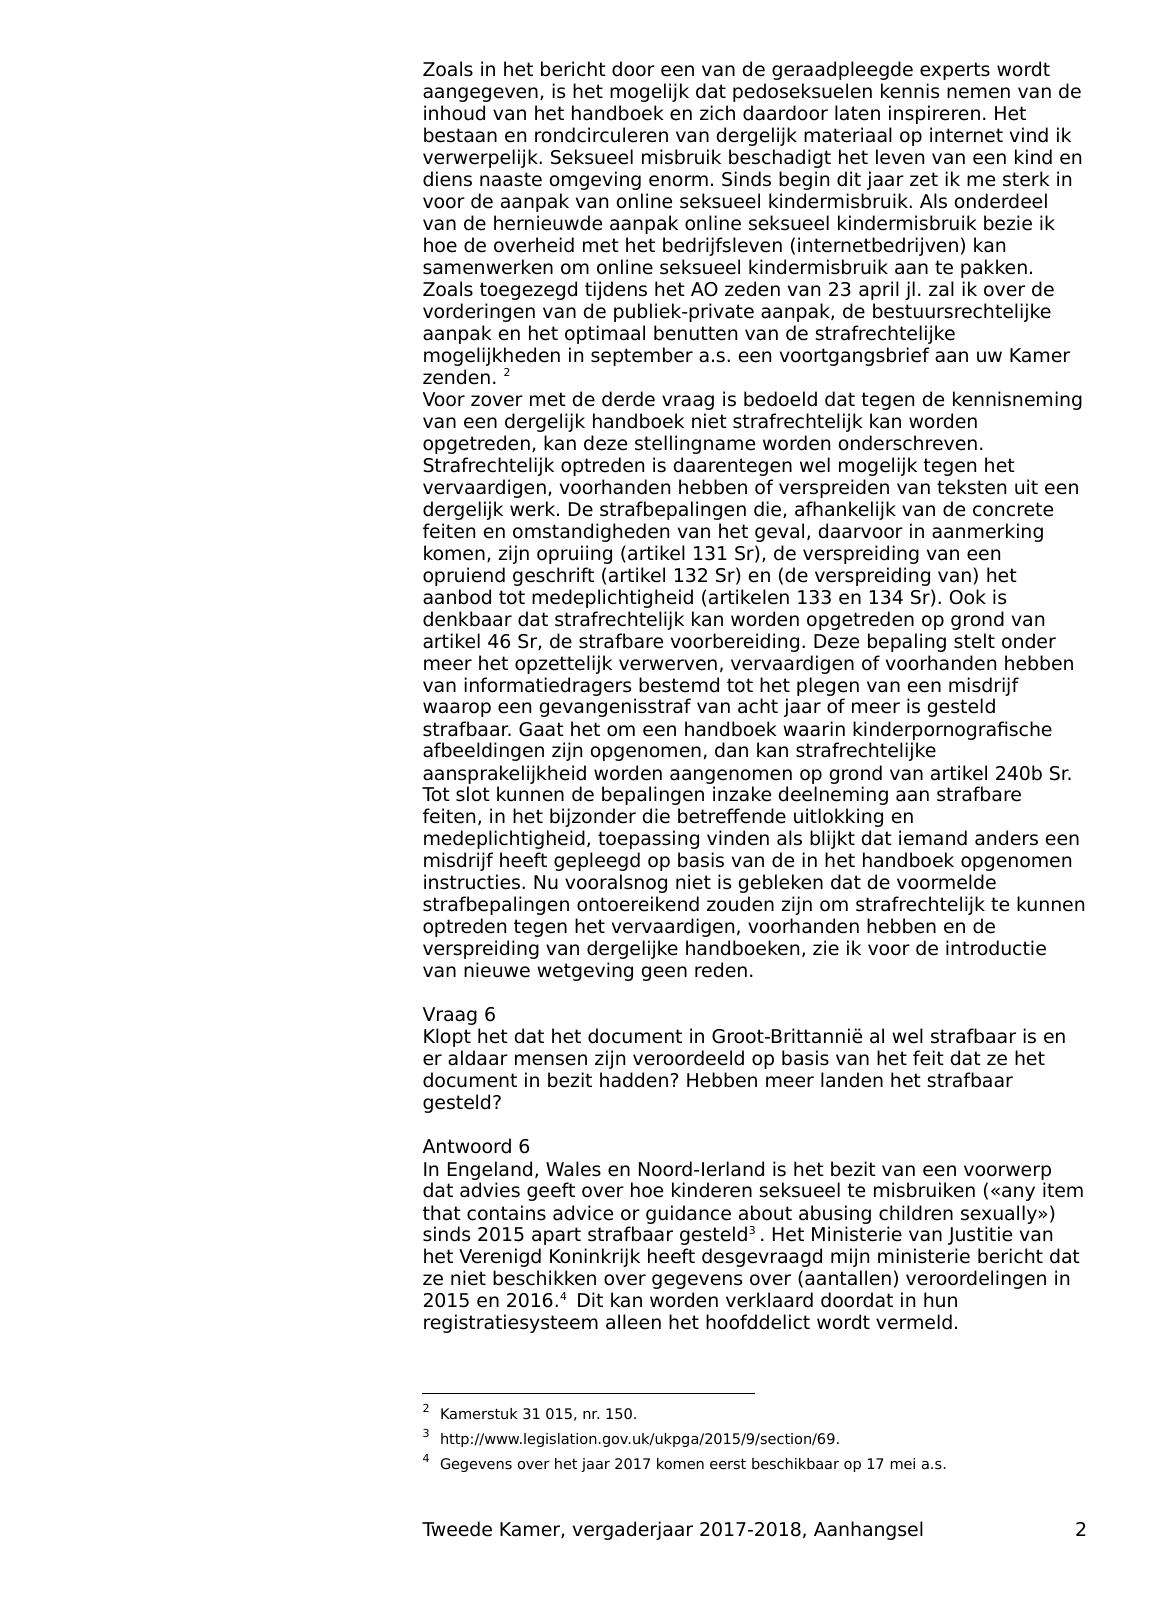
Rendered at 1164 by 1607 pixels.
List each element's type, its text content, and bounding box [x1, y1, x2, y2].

text Tot slot kunnen de bepalingen inzake deelneming aan strafbare feiten, in het bijzonder die betreffende uitlokking en medeplichtigheid, toepassing vinden als blijkt dat iemand anders een misdrijf heeft gepleegd op basis van de in het handboek opgenomen instructies. Nu vooralsnog niet is gebleken dat de voormelde strafbepalingen ontoereikend zouden zijn om strafrechtelijk te kunnen optreden tegen het vervaardigen, voorhanden hebben en de verspreiding van dergelijke handboeken, zie ik voor de introductie van nieuwe wetgeving geen reden. [422, 784, 1087, 982]
text Gegevens over het jaar 2017 komen eerst beschikbaar op 17 mei a.s. [422, 1452, 1087, 1474]
text Zoals in het bericht door een van de geraadpleegde experts wordt aangegeven, is het mogelijk dat pedoseksuelen kennis nemen van de inhoud van het handboek en zich daardoor laten inspireren. Het bestaan en rondcirculeren van dergelijk materiaal op internet vind ik verwerpelijk. Seksueel misbruik beschadigt het leven van een kind en diens naaste omgeving enorm. Sinds begin dit jaar zet ik me sterk in voor de aanpak van online seksueel kindermisbruik. Als onderdeel van de hernieuwde aanpak online seksueel kindermisbruik bezie ik hoe de overheid met het bedrijfsleven (internetbedrijven) kan samenwerken om online seksueel kindermisbruik aan te pakken. Zoals toegezegd tijdens het AO zeden van 23 april jl. zal ik over de vorderingen van de publiek-private aanpak, de bestuursrechtelijke aanpak en het optimaal benutten van de strafrechtelijke mogelijkheden in september a.s. een voortgangsbrief aan uw Kamer zenden. [422, 59, 1087, 389]
text Kamerstuk 31 015, nr. 150. [422, 1402, 1087, 1424]
text Klopt het dat het document in Groot-Brittannië al wel strafbaar is en er aldaar mensen zijn veroordeeld op basis van het feit dat ze het document in bezit hadden? Hebben meer landen het strafbaar gesteld? [422, 1026, 1087, 1114]
text In Engeland, Wales en Noord-Ierland is het bezit van een voorwerp dat advies geeft over hoe kinderen seksueel te misbruiken («any item that contains advice or guidance about abusing children sexually») sinds 2015 apart strafbaar gesteld. Het Ministerie van Justitie van het Verenigd Koninkrijk heeft desgevraagd mijn ministerie bericht dat ze niet beschikken over gegevens over (aantallen) veroordelingen in 2015 en 2016. Dit kan worden verklaard doordat in hun registratiesysteem alleen het hoofddelict wordt vermeld. [422, 1158, 1087, 1334]
text Antwoord 6 [422, 1136, 1087, 1158]
text http://www.legislation.gov.uk/ukpga/2015/9/section/69. [422, 1427, 1087, 1449]
text Vraag 6 [422, 1004, 1087, 1026]
text Voor zover met de derde vraag is bedoeld dat tegen de kennisneming van een dergelijk handboek niet strafrechtelijk kan worden opgetreden, kan deze stellingname worden onderschreven. Strafrechtelijk optreden is daarentegen wel mogelijk tegen het vervaardigen, voorhanden hebben of verspreiden van teksten uit een dergelijk werk. De strafbepalingen die, afhankelijk van de concrete feiten en omstandigheden van het geval, daarvoor in aanmerking komen, zijn opruiing (artikel 131 Sr), de verspreiding van een opruiend geschrift (artikel 132 Sr) en (de verspreiding van) het aanbod tot medeplichtigheid (artikelen 133 en 134 Sr). Ook is denkbaar dat strafrechtelijk kan worden opgetreden op grond van artikel 46 Sr, de strafbare voorbereiding. Deze bepaling stelt onder meer het opzettelijk verwerven, vervaardigen of voorhanden hebben van informatiedragers bestemd tot het plegen van een misdrijf waarop een gevangenisstraf van acht jaar of meer is gesteld strafbaar. Gaat het om een handboek waarin kinderpornografische afbeeldingen zijn opgenomen, dan kan strafrechtelijke aansprakelijkheid worden aangenomen op grond van artikel 240b Sr. [422, 389, 1087, 784]
